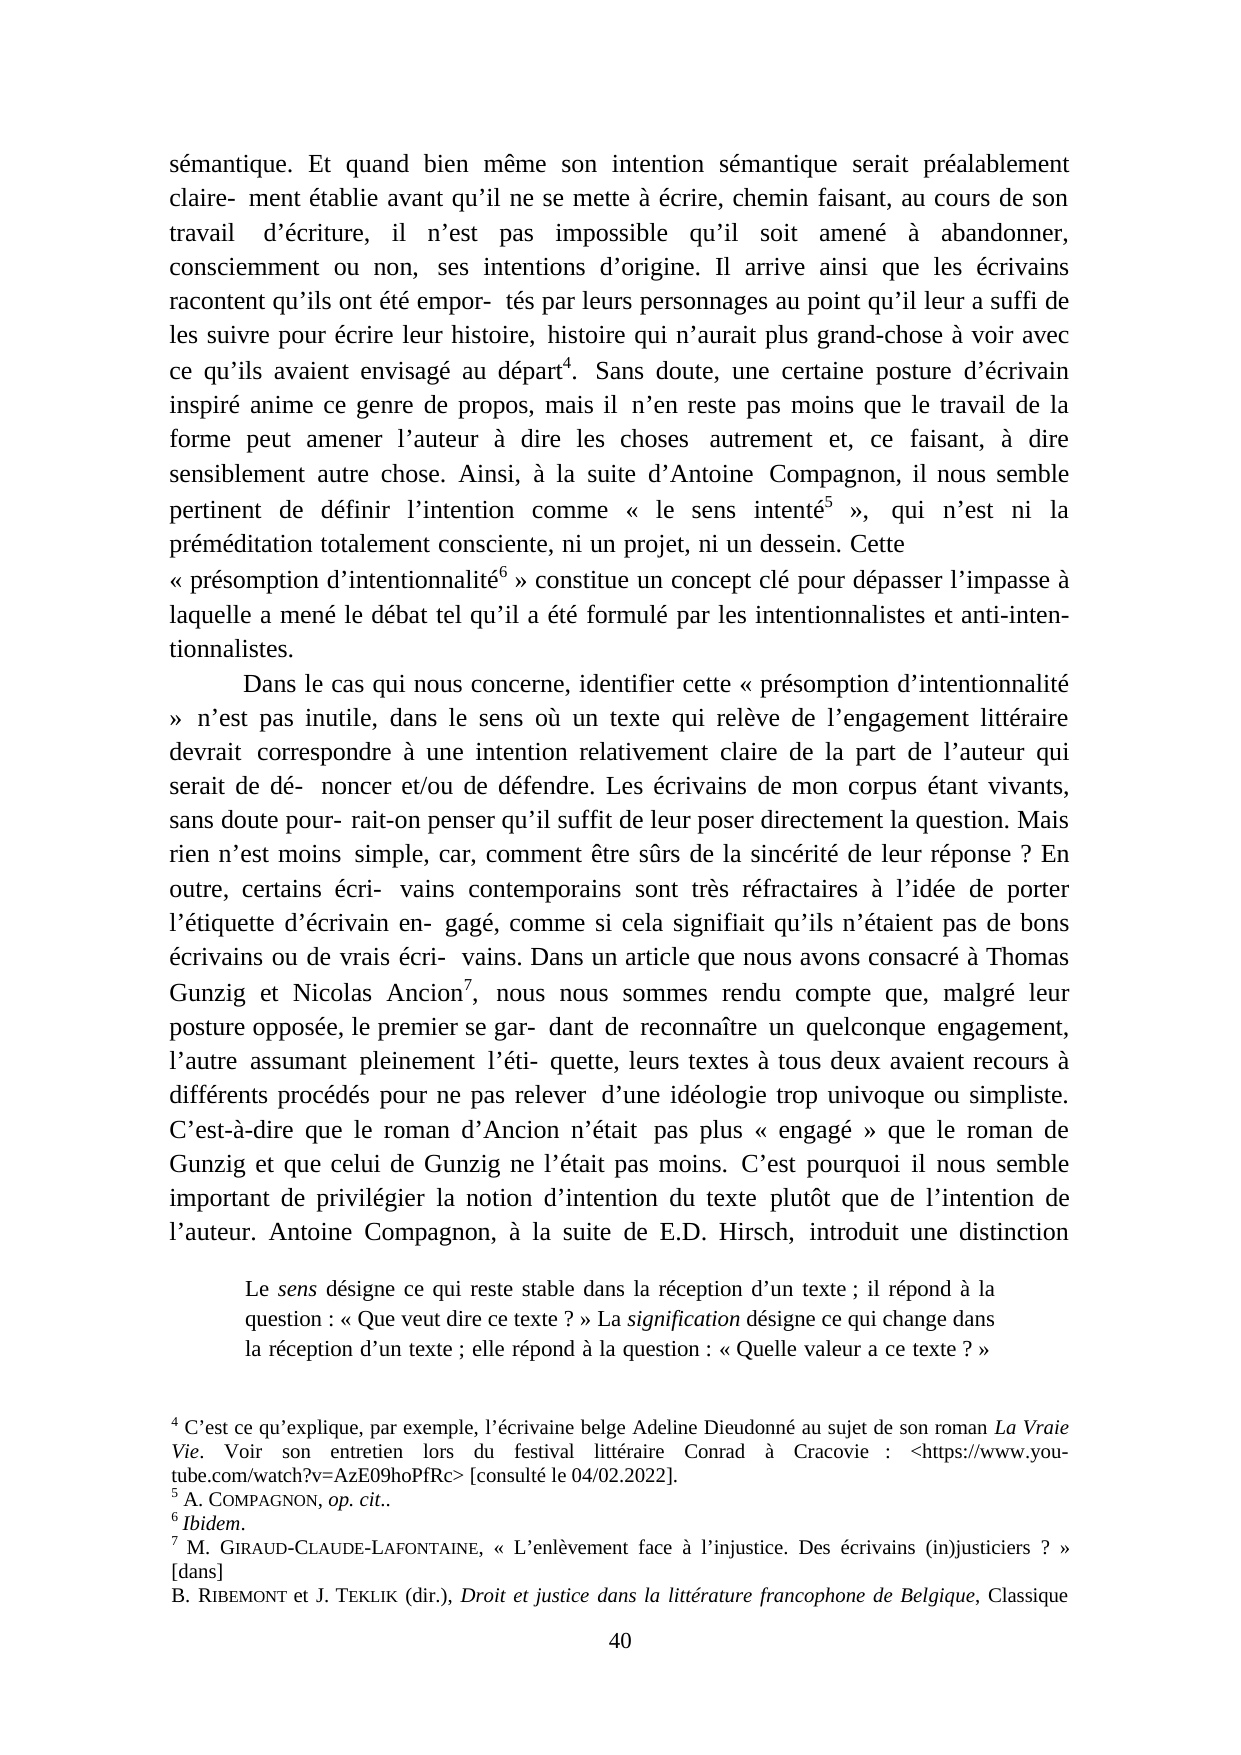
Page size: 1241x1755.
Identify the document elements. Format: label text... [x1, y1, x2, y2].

text Dans le cas qui nous concerne, identifier cette « présomption d’intentionnalité » n’est pas inutile, dans le sens où un texte qui relève de l’engagement littéraire devrait correspondre à une intention relativement claire de la part de l’auteur qui serait de dé- noncer et/ou de défendre. Les écrivains de mon corpus étant vivants, sans doute pour- rait-on penser qu’il suffit de leur poser directement la question. Mais rien n’est moins simple, car, comment être sûrs de la sincérité de leur réponse ? En outre, certains écri- vains contemporains sont très réfractaires à l’idée de porter l’étiquette d’écrivain en- gagé, comme si cela signifiait qu’ils n’étaient pas de bons écrivains ou de vrais écri- vains. Dans un article que nous avons consacré à Thomas Gunzig et Nicolas Ancion7, nous nous sommes rendu compte que, malgré leur posture opposée, le premier se gar- dant de reconnaître un quelconque engagement, l’autre assumant pleinement l’éti- quette, leurs textes à tous deux avaient recours à différents procédés pour ne pas relever d’une idéologie trop univoque ou simpliste. C’est-à-dire que le roman d’Ancion n’était pas plus « engagé » que le roman de Gunzig et que celui de Gunzig ne l’était pas moins. C’est pourquoi il nous semble important de privilégier la notion d’intention du texte plutôt que de l’intention de l’auteur. Antoine Compagnon, à la suite de E.D. Hirsch, introduit une distinction entre « sens » et « signification » qui déplace la notion d’in- tention du niveau de l’auteur au niveau du lecteur : [169, 668, 1070, 1246]
text Le sens désigne ce qui reste stable dans la réception d’un texte ; il répond à la question : « Que veut dire ce texte ? » La signification désigne ce qui change dans la réception d’un texte ; elle répond à la question : « Quelle valeur a ce texte ? » [245, 1275, 996, 1361]
text 6 Ibidem. [171, 1511, 1071, 1535]
text « présomption d’intentionnalité6 » constitue un concept clé pour dépasser l’impasse à laquelle a mené le débat tel qu’il a été formulé par les intentionnalistes et anti-inten- tionnalistes. [169, 562, 1069, 663]
text 7 M. GIRAUD-CLAUDE-LAFONTAINE, « L’enlèvement face à l’injustice. Des écrivains (in)justiciers ? » [dans] [171, 1535, 1071, 1583]
text B. RIBEMONT et J. TEKLIK (dir.), Droit et justice dans la littérature francophone de Belgique, Classique Garnier, coll. « Polen », Paris 2021, pp. 81-97. [171, 1583, 1069, 1607]
text 4 C’est ce qu’explique, par exemple, l’écrivaine belge Adeline Dieudonné au sujet de son roman La Vraie Vie. Voir son entretien lors du festival littéraire Conrad à Cracovie : <https://www.you- tube.com/watch?v=AzE09hoPfRc> [consulté le 04/02.2022]. [171, 1413, 1069, 1487]
text sémantique. Et quand bien même son intention sémantique serait préalablement claire- ment établie avant qu’il ne se mette à écrire, chemin faisant, au cours de son travail d’écriture, il n’est pas impossible qu’il soit amené à abandonner, consciemment ou non, ses intentions d’origine. Il arrive ainsi que les écrivains racontent qu’ils ont été empor- tés par leurs personnages au point qu’il leur a suffi de les suivre pour écrire leur histoire, histoire qui n’aurait plus grand-chose à voir avec ce qu’ils avaient envisagé au départ4. Sans doute, une certaine posture d’écrivain inspiré anime ce genre de propos, mais il n’en reste pas moins que le travail de la forme peut amener l’auteur à dire les choses autrement et, ce faisant, à dire sensiblement autre chose. Ainsi, à la suite d’Antoine Compagnon, il nous semble pertinent de définir l’intention comme « le sens intenté5 », qui n’est ni la préméditation totalement consciente, ni un projet, ni un dessein. Cette [169, 148, 1069, 558]
text 40 [609, 1628, 634, 1653]
text 5 A. COMPAGNON, op. cit.. [171, 1487, 1071, 1511]
